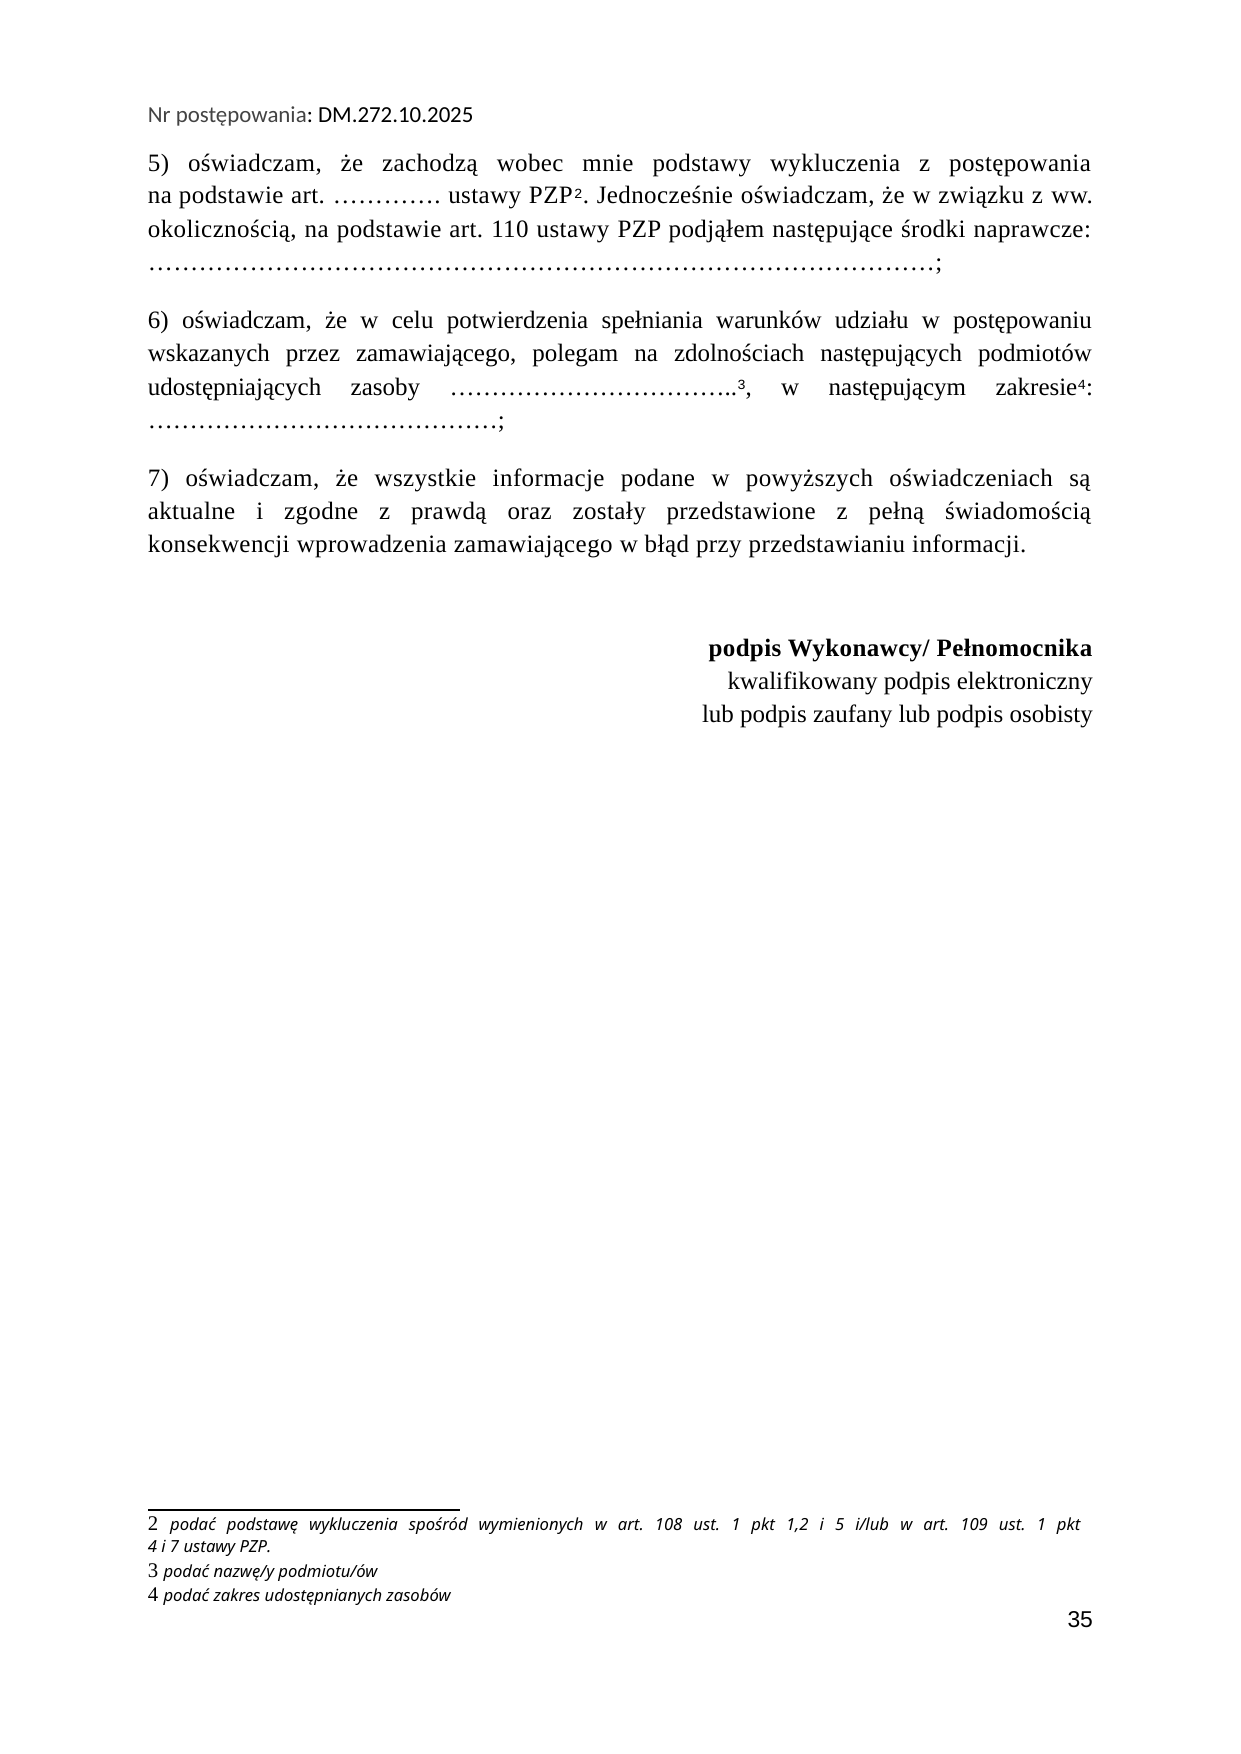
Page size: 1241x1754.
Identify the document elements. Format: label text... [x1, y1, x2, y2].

text podać podstawę wykluczenia spośród wymienionych w art. 108 ust. 1 pkt 1,2 i 5 i/lub w art. 109 ust. 1 pkt 4 i 7 ustawy PZP. [148, 1511, 1093, 1558]
text lub podpis zaufany lub podpis osobisty [148, 699, 1093, 728]
text podać zakres udostępnianych zasobów [148, 1582, 1093, 1606]
text 7) oświadczam, że wszystkie informacje podane w powyższych oświadczeniach są aktualne i zgodne z prawdą oraz zostały przedstawione z pełną świadomością konsekwencji wprowadzenia zamawiającego w błąd przy przedstawianiu informacji. [148, 463, 1093, 558]
text podać nazwę/y podmiotu/ów [148, 1558, 1093, 1582]
text podpis Wykonawcy/ Pełnomocnika [148, 633, 1093, 662]
text 5) oświadczam, że zachodzą wobec mnie podstawy wykluczenia z postępowania na podstawie art. …………. ustawy PZP. Jednocześnie oświadczam, że w związku z ww. okolicznością, na podstawie art. 110 ustawy PZP podjąłem następujące środki naprawcze: …………………………………………………………………………………; [148, 148, 1093, 276]
text kwalifikowany podpis elektroniczny [709, 666, 1093, 695]
text 6) oświadczam, że w celu potwierdzenia spełniania warunków udziału w postępowaniu wskazanych przez zamawiającego, polegam na zdolnościach następujących podmiotów udostępniających zasoby …………………………….., w następującym zakresie: ……………………………………; [148, 306, 1093, 434]
